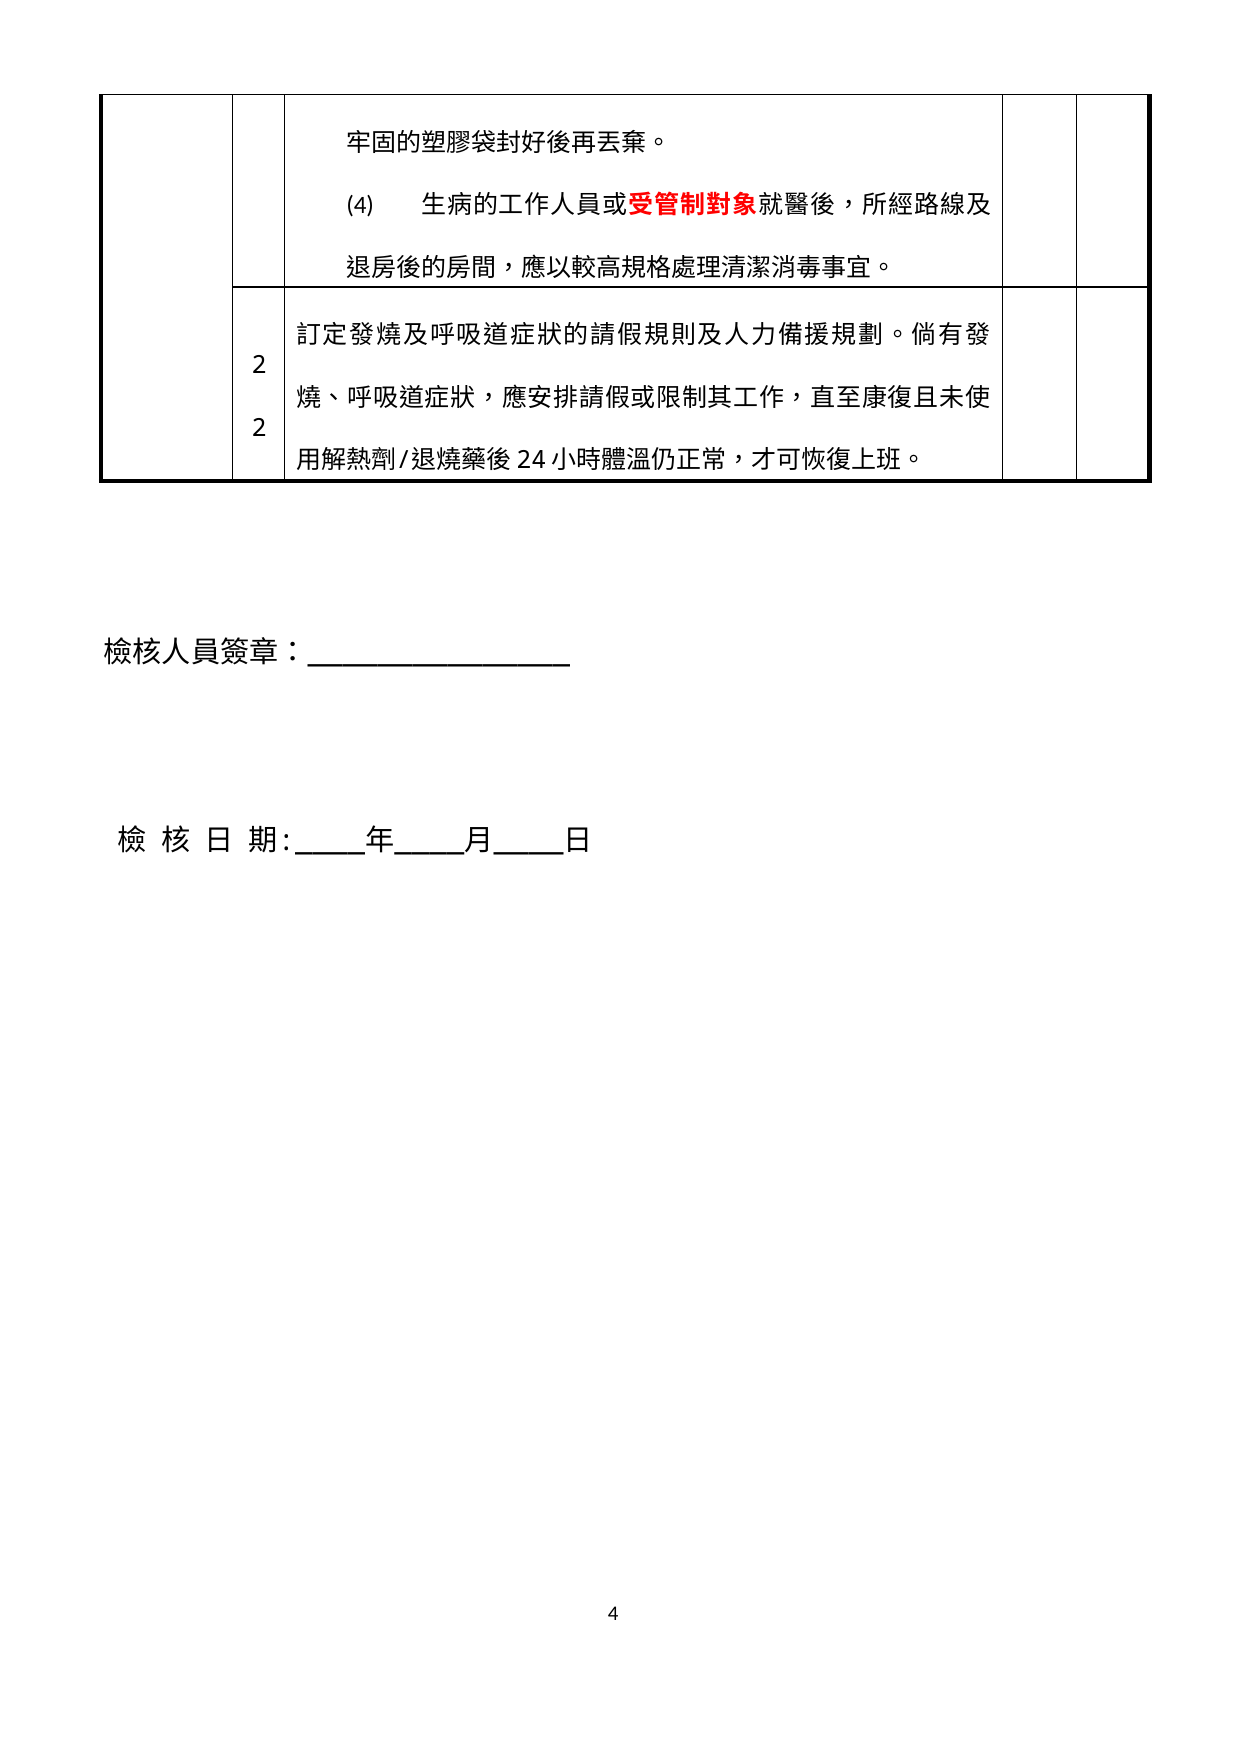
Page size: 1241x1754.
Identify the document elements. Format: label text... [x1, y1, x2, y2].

text 檢 核 日 期:____年____月____日 [29, 796, 1107, 858]
table_cell [1077, 95, 1147, 286]
text 檢核人員簽章：_______________ [103, 608, 1107, 671]
table_cell 訂定發燒及呼吸道症狀的請假規則及人力備援規劃。倘有發燒、呼吸道症狀，應安排請假或限制其工作，直至康復且未使用解熱劑/退燒藥後24小時體溫仍正常，才可恢復上班。 [285, 288, 1002, 478]
table_cell [1003, 95, 1076, 286]
table_cell [233, 95, 284, 286]
table_cell [103, 95, 232, 478]
table_cell 22 [233, 288, 284, 478]
table_cell 牢固的塑膠袋封好後再丟棄。 生病的工作人員或受管制對象就醫後，所經路線及退房後的房間，應以較高規格處理清潔消毒事宜。 [285, 95, 1002, 286]
table_cell [1003, 288, 1076, 478]
table_cell [1077, 288, 1147, 478]
